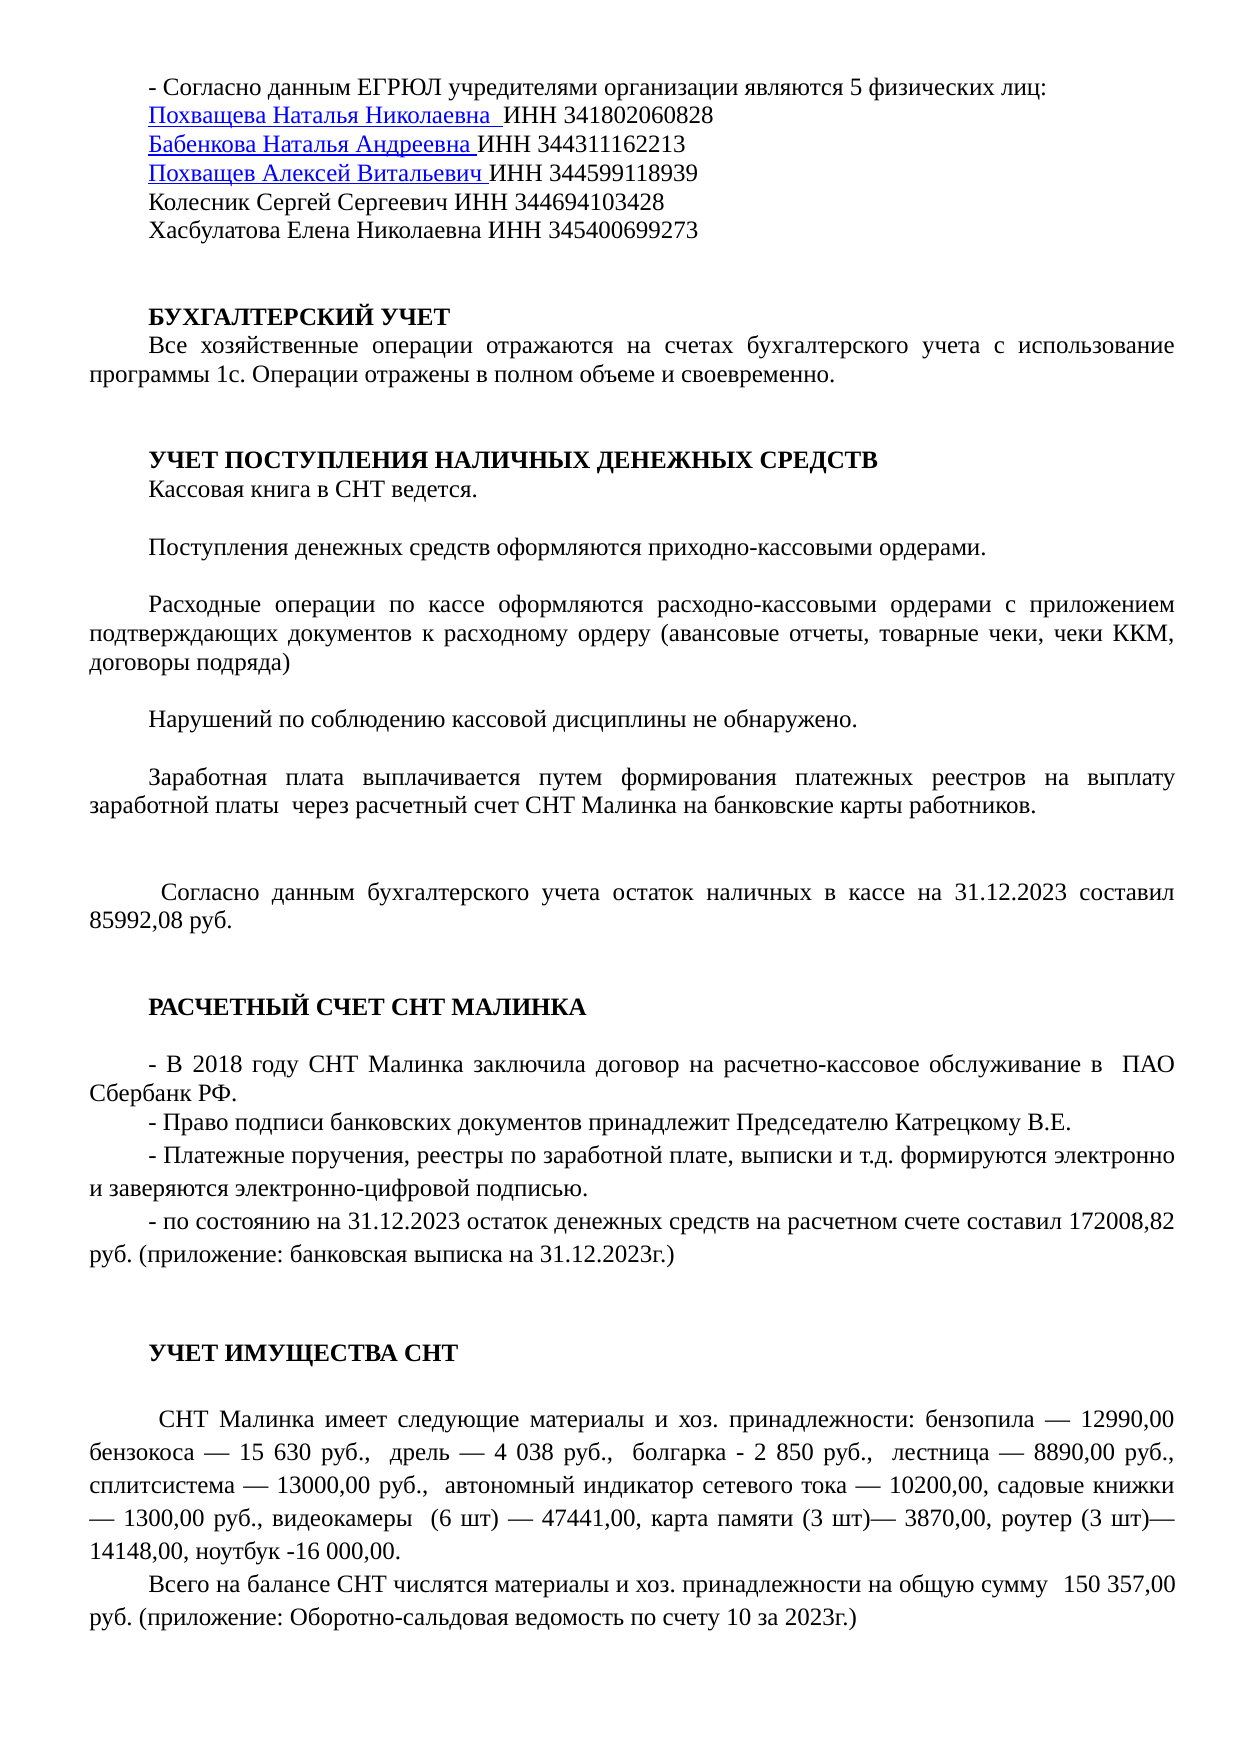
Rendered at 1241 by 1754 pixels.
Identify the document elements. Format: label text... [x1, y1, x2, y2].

text УЧЕТ ПОСТУПЛЕНИЯ НАЛИЧНЫХ ДЕНЕЖНЫХ СРЕДСТВ [89, 446, 1176, 474]
text Похващев Алексей Витальевич ИНН 344599118939 [89, 158, 1176, 187]
text Хасбулатова Елена Николаевна ИНН 345400699273 [89, 216, 1176, 244]
text БУХГАЛТЕРСКИЙ УЧЕТ [89, 302, 1176, 331]
text Заработная плата выплачивается путем формирования платежных реестров на выплату заработной платы через расчетный счет СНТ Малинка на банковские карты работников. [89, 762, 1176, 819]
text СНТ Малинка имеет следующие материалы и хоз. принадлежности: бензопила — 12990,00 бензокоса — 15 630 руб., дрель — 4 038 руб., болгарка - 2 850 руб., лестница — 8890,00 руб., сплитсистема — 13000,00 руб., автономный индикатор сетевого тока — 10200,00, садовые книжки — 1300,00 руб., видеокамеры (6 шт) — 47441,00, карта памяти (3 шт)— 3870,00, роутер (3 шт)— 14148,00, ноутбук -16 000,00. [89, 1404, 1176, 1565]
text Бабенкова Наталья Андреевна ИНН 344311162213 [89, 129, 1176, 158]
text Кассовая книга в СНТ ведется. [89, 474, 1176, 503]
text Все хозяйственные операции отражаются на счетах бухгалтерского учета с использование программы 1с. Операции отражены в полном объеме и своевременно. [89, 331, 1176, 388]
text Нарушений по соблюдению кассовой дисциплины не обнаружено. [89, 704, 1176, 733]
text РАСЧЕТНЫЙ СЧЕТ СНТ МАЛИНКА [89, 992, 1176, 1021]
text - Право подписи банковских документов принадлежит Председателю Катрецкому В.Е. [89, 1107, 1176, 1136]
text Расходные операции по кассе оформляются расходно-кассовыми ордерами с приложением подтверждающих документов к расходному ордеру (авансовые отчеты, товарные чеки, чеки ККМ, договоры подряда) [89, 589, 1176, 676]
text - по состоянию на 31.12.2023 остаток денежных средств на расчетном счете составил 172008,82 руб. (приложение: банковская выписка на 31.12.2023г.) [89, 1206, 1176, 1268]
text Колесник Сергей Сергеевич ИНН 344694103428 [89, 187, 1176, 216]
text Всего на балансе СНТ числятся материалы и хоз. принадлежности на общую сумму 150 357,00 руб. (приложение: Оборотно-сальдовая ведомость по счету 10 за 2023г.) [89, 1569, 1176, 1631]
text Согласно данным бухгалтерского учета остаток наличных в кассе на 31.12.2023 составил 85992,08 руб. [89, 877, 1176, 934]
text Поступления денежных средств оформляются приходно-кассовыми ордерами. [89, 532, 1176, 561]
text УЧЕТ ИМУЩЕСТВА СНТ [89, 1338, 1176, 1367]
text - Платежные поручения, реестры по заработной плате, выписки и т.д. формируются электронно и заверяются электронно-цифровой подписью. [89, 1140, 1176, 1202]
text Похващева Наталья Николаевна ИНН 341802060828 [89, 101, 1176, 129]
text - Согласно данным ЕГРЮЛ учредителями организации являются 5 физических лиц: [89, 72, 1176, 101]
text - В 2018 году СНТ Малинка заключила договор на расчетно-кассовое обслуживание в ПАО Сбербанк РФ. [89, 1049, 1176, 1107]
